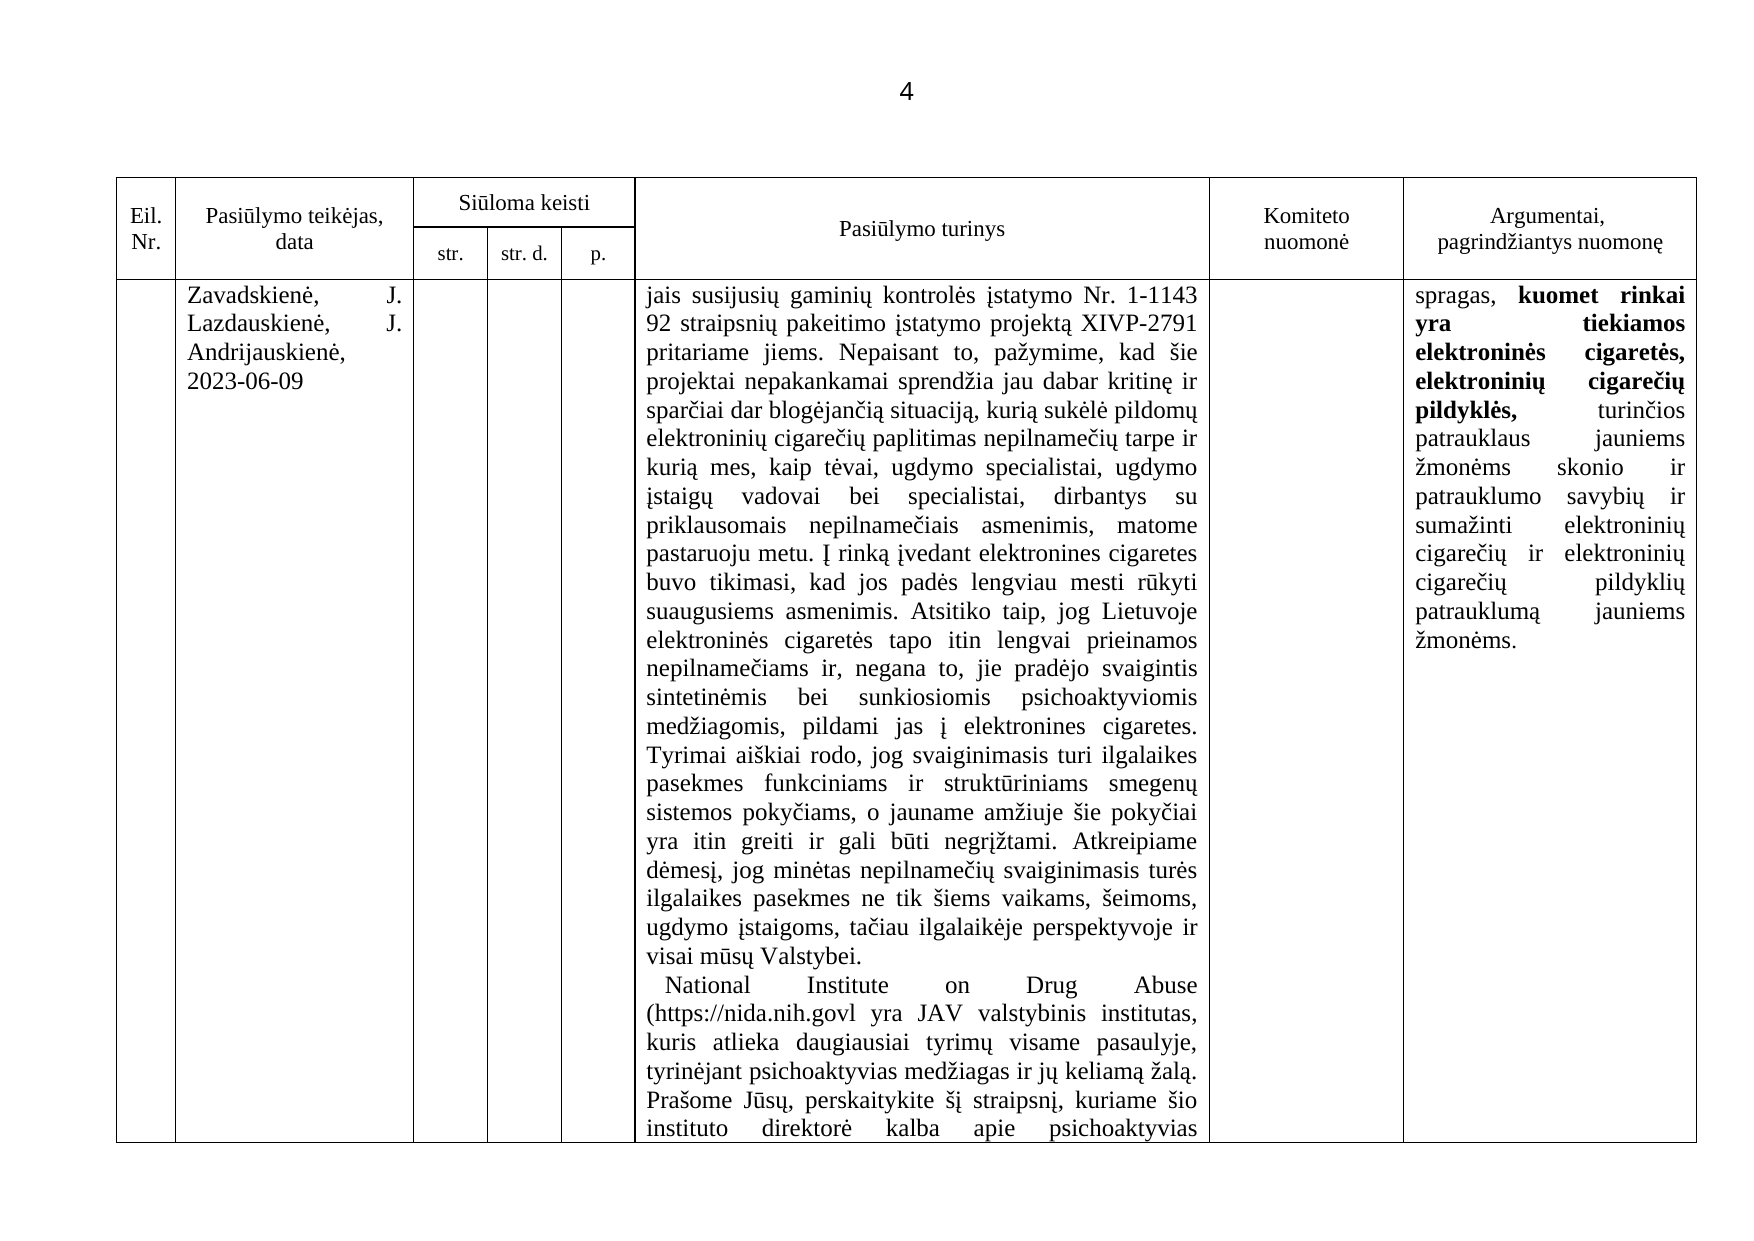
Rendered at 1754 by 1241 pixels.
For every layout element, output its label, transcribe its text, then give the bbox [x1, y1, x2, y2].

table_cell str. [414, 228, 487, 279]
table_cell spragas, kuomet rinkai yra tiekiamos elektroninės cigaretės, elektroninių cigarečių pildyklės, turinčios patrauklaus jauniems žmonėms skonio ir patrauklumo savybių ir sumažinti elektroninių cigarečių ir elektroninių cigarečių pildyklių patrauklumą jauniems žmonėms. [1404, 280, 1696, 1142]
table_header Siūloma keisti [414, 178, 634, 226]
table_cell [562, 280, 634, 1142]
table_header Argumentai, pagrindžiantys nuomonę [1404, 178, 1696, 279]
table_cell Zavadskienė, J. Lazdauskienė, J. Andrijauskienė, 2023-06-09 [176, 280, 413, 1142]
table_header Eil. Nr. [117, 178, 175, 279]
table_cell [414, 280, 487, 1142]
table_cell [488, 280, 561, 1142]
table_cell str. d. [488, 228, 561, 279]
table_header Pasiūlymo teikėjas, data [176, 178, 413, 279]
table_cell [117, 280, 175, 1142]
table_header Komiteto nuomonė [1210, 178, 1403, 279]
table_cell jais susijusių gaminių kontrolės įstatymo Nr. 1-1143 92 straipsnių pakeitimo įstatymo projektą XIVP-2791 pritariame jiems. Nepaisant to, pažymime, kad šie projektai nepakankamai sprendžia jau dabar kritinę ir sparčiai dar blogėjančią situaciją, kurią sukėlė pildomų elektroninių cigarečių paplitimas nepilnamečių tarpe ir kurią mes, kaip tėvai, ugdymo specialistai, ugdymo įstaigų vadovai bei specialistai, dirbantys su priklausomais nepilnamečiais asmenimis, matome pastaruoju metu. Į rinką įvedant elektronines cigaretes buvo tikimasi, kad jos padės lengviau mesti rūkyti suaugusiems asmenimis. Atsitiko taip, jog Lietuvoje elektroninės cigaretės tapo itin lengvai prieinamos nepilnamečiams ir, negana to, jie pradėjo svaigintis sintetinėmis bei sunkiosiomis psichoaktyviomis medžiagomis, pildami jas į elektronines cigaretes. Tyrimai aiškiai rodo, jog svaiginimasis turi ilgalaikes pasekmes funkciniams ir struktūriniams smegenų sistemos pokyčiams, o jauname amžiuje šie pokyčiai yra itin greiti ir gali būti negrįžtami. Atkreipiame dėmesį, jog minėtas nepilnamečių svaiginimasis turės ilgalaikes pasekmes ne tik šiems vaikams, šeimoms, ugdymo įstaigoms, tačiau ilgalaikėje perspektyvoje ir visai mūsų Valstybei. National Institute on Drug Abuse (https://nida.nih.govl yra JAV valstybinis institutas, kuris atlieka daugiausiai tyrimų visame pasaulyje, tyrinėjant psichoaktyvias medžiagas ir jų keliamą žalą. Prašome Jūsų, perskaitykite šį straipsnį, kuriame šio instituto direktorė kalba apie psichoaktyvias [636, 280, 1209, 1142]
table_header Pasiūlymo turinys [636, 178, 1209, 279]
table_cell [1210, 280, 1403, 1142]
table_cell p. [562, 228, 634, 279]
